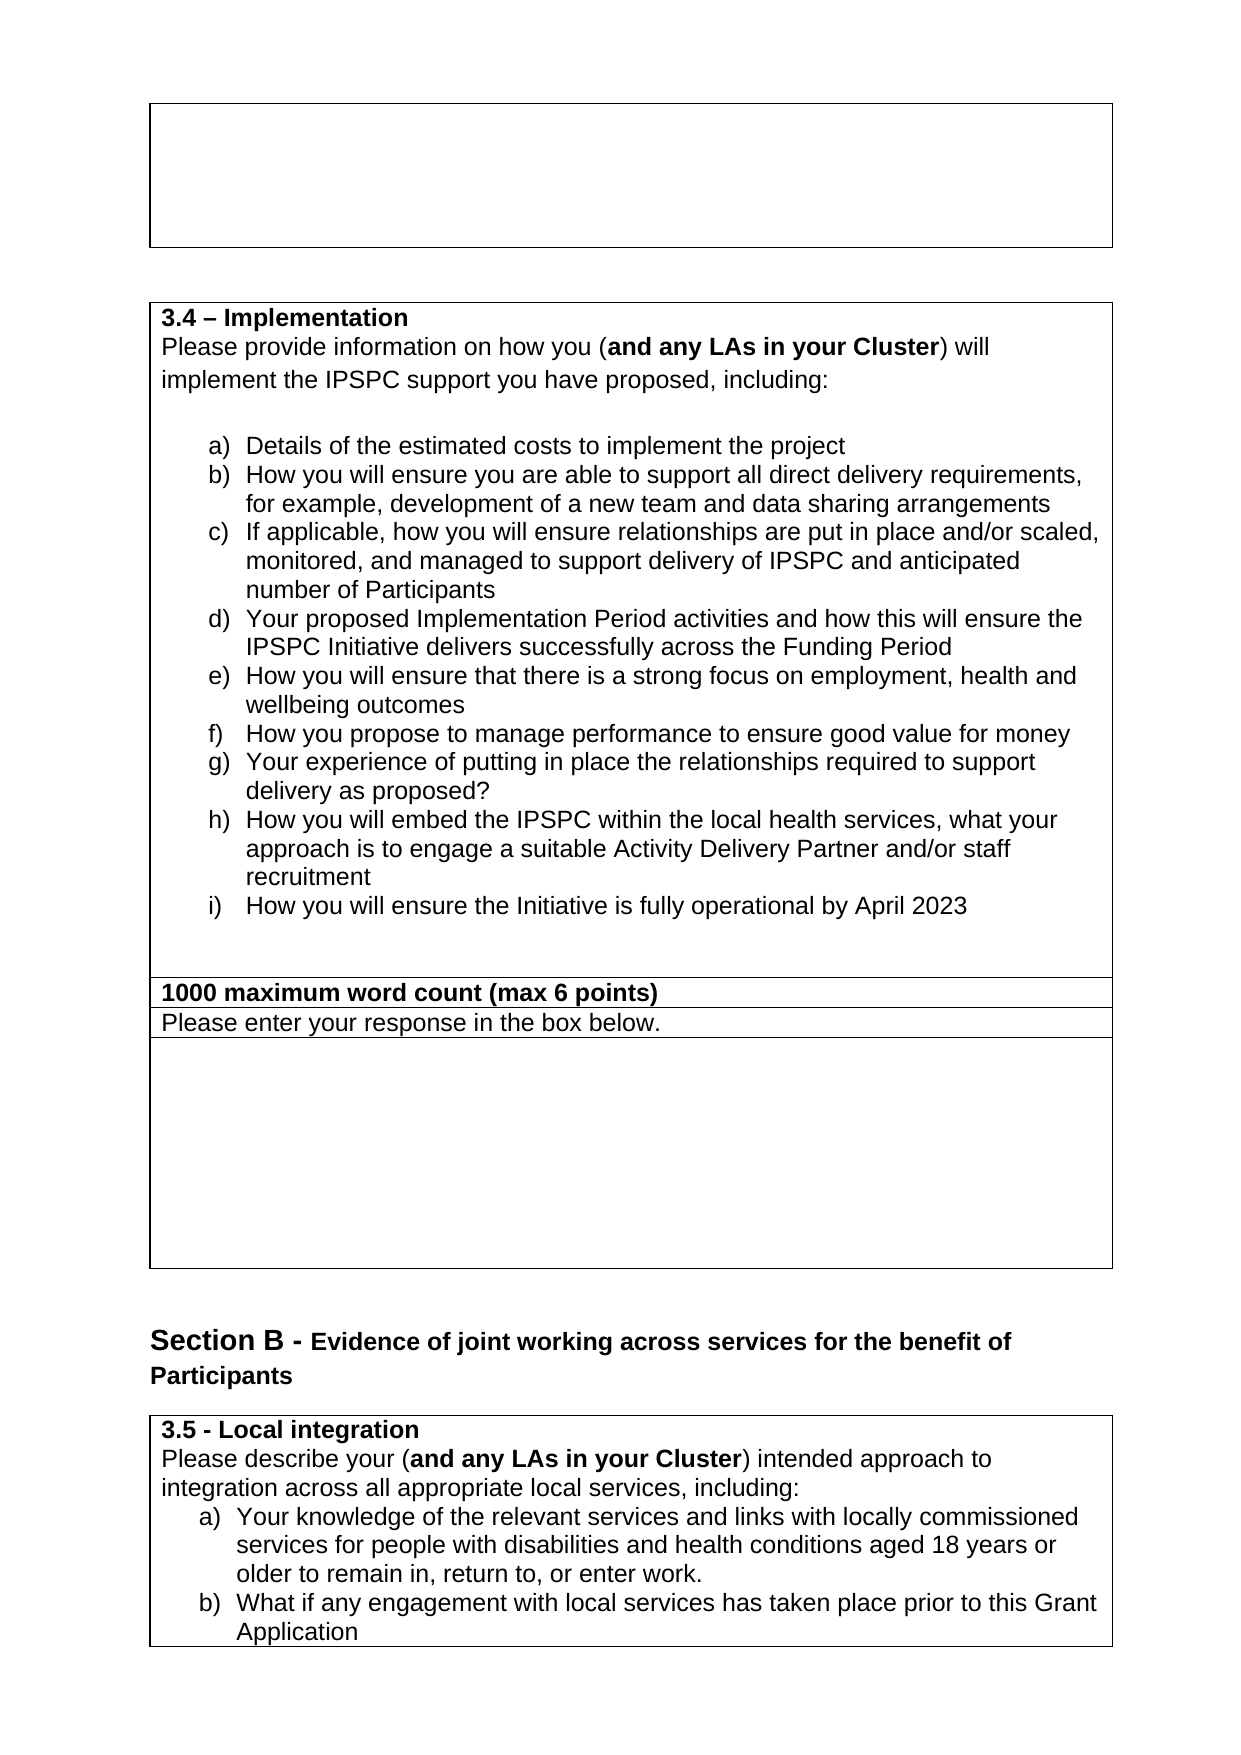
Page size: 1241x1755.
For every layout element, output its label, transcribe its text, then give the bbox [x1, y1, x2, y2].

table_cell [151, 104, 1112, 247]
table_header 3.4 – Implementation Please provide information on how you (and any LAs in your Cluster) will implement the IPSPC support you have proposed, including: Details of the estimated costs to implement the project How you will ensure you are able to support all direct delivery requirements, for example, development of a new team and data sharing arrangements If applicable, how you will ensure relationships are put in place and/or scaled, monitored, and managed to support delivery of IPSPC and anticipated number of Participants Your proposed Implementation Period activities and how this will ensure the IPSPC Initiative delivers successfully across the Funding Period How you will ensure that there is a strong focus on employment, health and wellbeing outcomes How you propose to manage performance to ensure good value for money Your experience of putting in place the relationships required to support delivery as proposed? How you will embed the IPSPC within the local health services, what your approach is to engage a suitable Activity Delivery Partner and/or staff recruitment How you will ensure the Initiative is fully operational by April 2023 [151, 303, 1112, 977]
text Section B - Evidence of joint working across services for the benefit of Participants [150, 1323, 1122, 1389]
table_header 3.5 - Local integration Please describe your (and any LAs in your Cluster) intended approach to integration across all appropriate local services, including: Your knowledge of the relevant services and links with locally commissioned services for people with disabilities and health conditions aged 18 years or older to remain in, return to, or enter work. What if any engagement with local services has taken place prior to this Grant Application How you will use your knowledge to ensure effective delivery and what your approach to integration with local services (including the integration needed with the local health services, employers and other partners) will be to ensure effective delivery of IPSPC support. [151, 1416, 1112, 1646]
table_cell 1000 maximum word count (max 6 points) [151, 978, 1112, 1007]
table_cell Please enter your response in the box below. [151, 1008, 1112, 1037]
table_cell [151, 1038, 1112, 1268]
